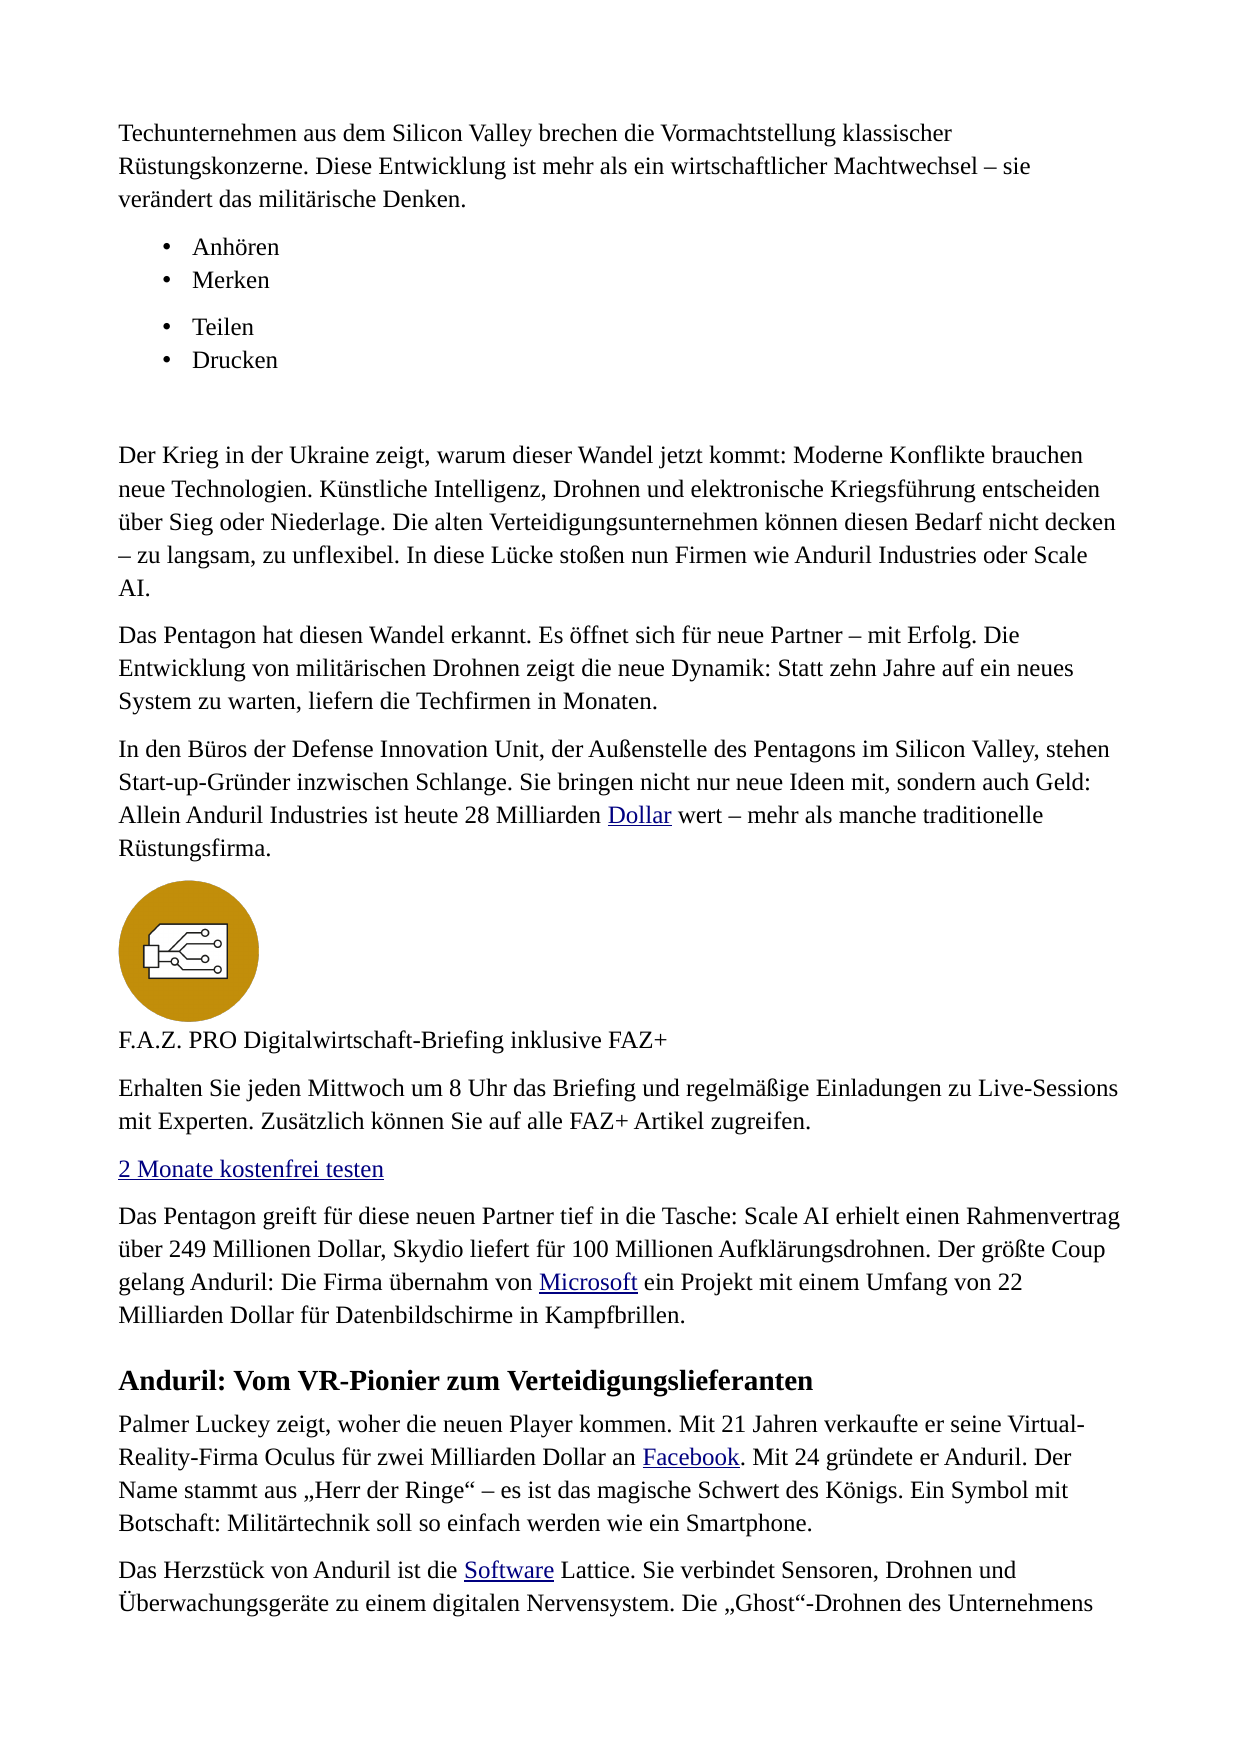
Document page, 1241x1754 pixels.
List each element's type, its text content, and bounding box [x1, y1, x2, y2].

text Das Pentagon hat diesen Wandel erkannt. Es öffnet sich für neue Partner – mit Erfolg. Die Entwicklung von militärischen Drohnen zeigt die neue Dynamik: Statt zehn Jahre auf ein neues System zu warten, liefern die Techfirmen in Monaten. [118, 620, 1122, 715]
text Techunternehmen aus dem Silicon Valley brechen die Vormachtstellung klassischer Rüstungskonzerne. Diese Entwicklung ist mehr als ein wirtschaftlicher Machtwechsel – sie verändert das militärische Denken. [118, 118, 1122, 213]
text Erhalten Sie jeden Mittwoch um 8 Uhr das Briefing und regelmäßige Einladungen zu Live-Sessions mit Experten. Zusätzlich können Sie auf alle FAZ+ Artikel zugreifen. [118, 1073, 1122, 1135]
text F.A.Z. PRO Digitalwirtschaft-Briefing inklusive FAZ+ [118, 1026, 1122, 1054]
list Anhören [162, 232, 1122, 261]
list Merken [162, 265, 1122, 293]
list Drucken [162, 345, 1122, 374]
text In den Büros der Defense Innovation Unit, der Außenstelle des Pentagons im Silicon Valley, stehen Start-up-Gründer inzwischen Schlange. Sie bringen nicht nur neue Ideen mit, sondern auch Geld: Allein Anduril Industries ist heute 28 Milliarden Dollar wert – mehr als manche traditionelle Rüstungsfirma. [118, 734, 1122, 862]
text Das Pentagon greift für diese neuen Partner tief in die Tasche: Scale AI erhielt einen Rahmenvertrag über 249 Millionen Dollar, Skydio liefert für 100 Millionen Aufklärungsdrohnen. Der größte Coup gelang Anduril: Die Firma übernahm von Microsoft ein Projekt mit einem Umfang von 22 Milliarden Dollar für Datenbildschirme in Kampfbrillen. [118, 1201, 1122, 1329]
list Teilen [162, 312, 1122, 341]
picture [118, 880, 259, 1022]
text 2 Monate kostenfrei testen [118, 1154, 1122, 1182]
subtitle Anduril: Vom VR-Pionier zum Verteidigungslieferanten [118, 1363, 1122, 1396]
text Das Herzstück von Anduril ist die Software Lattice. Sie verbindet Sensoren, Drohnen und Überwachungsgeräte zu einem digitalen Nervensystem. Die „Ghost“-Drohnen des Unternehmens [118, 1555, 1122, 1617]
text Palmer Luckey zeigt, woher die neuen Player kommen. Mit 21 Jahren verkaufte er seine Virtual-Reality-Firma Oculus für zwei Milliarden Dollar an Facebook. Mit 24 gründete er Anduril. Der Name stammt aus „Herr der Ringe“ – es ist das magische Schwert des Königs. Ein Symbol mit Botschaft: Militärtechnik soll so einfach werden wie ein Smartphone. [118, 1409, 1122, 1536]
text Der Krieg in der Ukraine zeigt, warum dieser Wandel jetzt kommt: Moderne Konflikte brauchen neue Technologien. Künstliche Intelligenz, Drohnen und elektronische Kriegsführung entscheiden über Sieg oder Niederlage. Die alten Verteidigungsunternehmen können diesen Bedarf nicht decken – zu langsam, zu unflexibel. In diese Lücke stoßen nun Firmen wie Anduril Industries oder Scale AI. [118, 441, 1122, 601]
